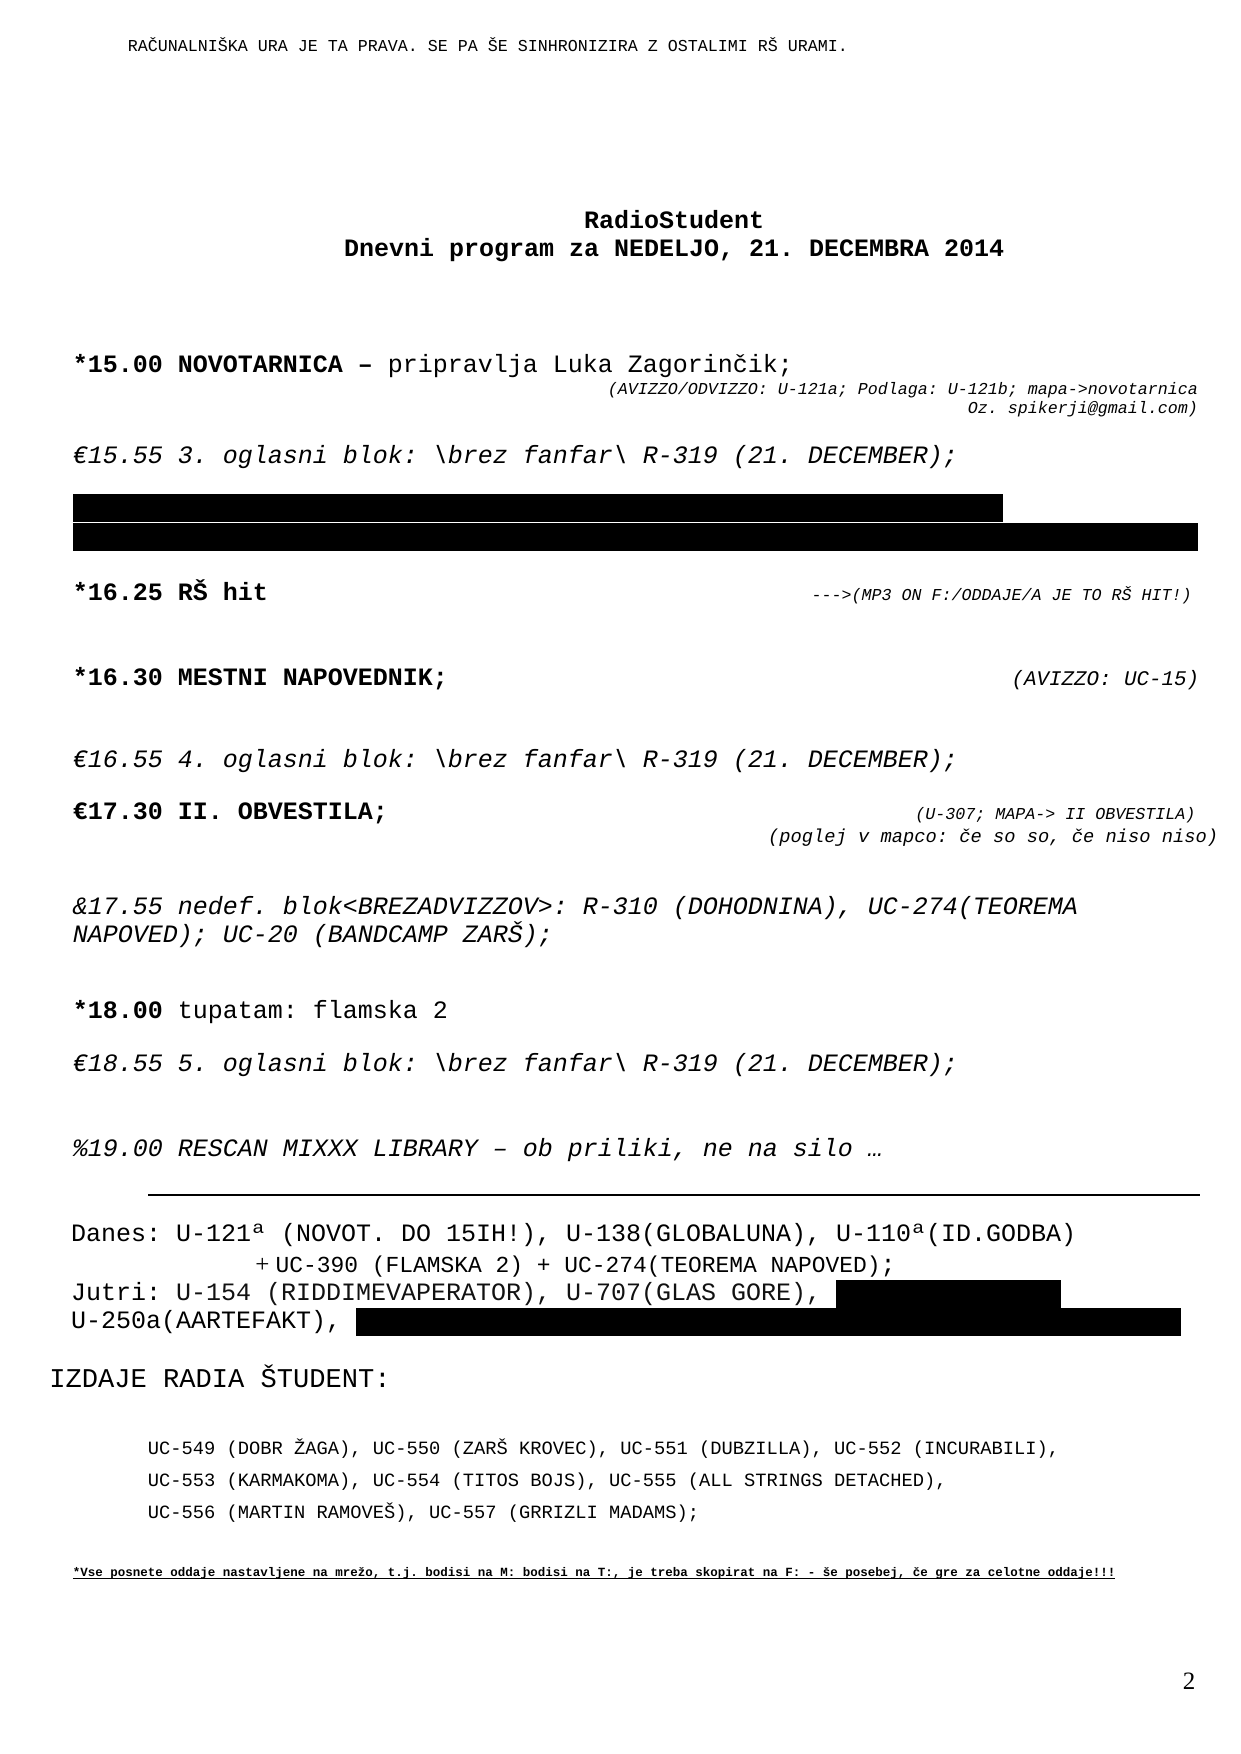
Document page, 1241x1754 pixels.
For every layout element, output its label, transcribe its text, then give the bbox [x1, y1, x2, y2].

text UC-556 (MARTIN RAMOVEŠ), UC-557 (GRRIZLI MADAMS); [148, 1503, 1200, 1524]
text Oz. spikerji@gmail.com) [73, 399, 1198, 418]
text U-250a(AARTEFAKT), U-245 (ZID NAPOVED), U-585(RADAR), U-100 (TEMNA ZVEZDA) [71, 1308, 1194, 1336]
text €17.30 II. OBVESTILA; (U-307; MAPA-> II OBVESTILA) [73, 798, 1200, 827]
text %19.00 RESCAN MIXXX LIBRARY – ob priliki, ne na silo … [73, 1136, 1200, 1164]
text €15.55 3. oglasni blok: \brez fanfar\ R-319 (21. DECEMBER); [73, 442, 1200, 471]
text (AVIZZO/ODVIZZO: U-121a; Podlaga: U-121b; mapa->novotarnica [73, 380, 1198, 399]
text Jutri: U-154 (RIDDIMEVAPERATOR), U-707(GLAS GORE), U-273(OTITIS), [71, 1279, 1194, 1308]
text *16.25 RŠ hit --->(MP3 ON F:/ODDAJE/A JE TO RŠ HIT!) [73, 579, 1200, 608]
text Danes: U-121ª (NOVOT. DO 15IH!), U-138(GLOBALUNA), U-110ª(ID.GODBA) [71, 1220, 1200, 1249]
text *16.30 MESTNI NAPOVEDNIK; (AVIZZO: UC-15) [73, 665, 1240, 693]
text RadioStudent [148, 207, 1200, 236]
text - pripravlja Jaša Bužinel (živo? Mejl?Mapa?) [73, 522, 1200, 551]
text €16.55 4. oglasni blok: \brez fanfar\ R-319 (21. DECEMBER); [73, 746, 1200, 774]
text RAČUNALNIŠKA URA JE TA PRAVA. SE PA ŠE SINHRONIZIRA Z OSTALIMI RŠ URAMI. [128, 37, 1240, 56]
text *15.00 NOVOTARNICA – pripravlja Luka Zagorinčik; [73, 352, 1200, 380]
text &17.55 nedef. blok<BREZADVIZZOV>: R-310 (DOHODNINA), UC-274(TEOREMA NAPOVED); UC-20 (BANDCAMP ZARŠ); [73, 893, 1200, 950]
text €18.55 5. oglasni blok: \brez fanfar\ R-319 (21. DECEMBER); [73, 1050, 1200, 1078]
text IZDAJE RADIA ŠTUDENT: [49, 1365, 1240, 1396]
text UC-553 (KARMAKOMA), UC-554 (TITOS BOJS), UC-555 (ALL STRINGS DETACHED), [148, 1471, 1200, 1492]
text UC-549 (DOBR ŽAGA), UC-550 (ZARŠ KROVEC), UC-551 (DUBZILLA), UC-552 (INCURABILI), [148, 1439, 1200, 1460]
text + UC-390 (FLAMSKA 2) + UC-274(TEOREMA NAPOVED); [71, 1249, 1194, 1279]
text *18.00 tupatam: flamska 2 [73, 998, 1200, 1026]
text (poglej v mapco: če so so, če niso niso) [88, 827, 1218, 848]
text *Vse posnete oddaje nastavljene na mrežo, t.j. bodisi na M: bodisi na T:, je treba skopirat na F: - še posebej, če gre za celotne oddaje!!! [73, 1566, 1200, 1581]
text *16.00 RŠ RECENZIJA: DISCIPLIN A KITSCHME @ GALA HALA, 13. 12. [73, 494, 1200, 522]
text Dnevni program za NEDELJO, 21. DECEMBRA 2014 [148, 236, 1200, 264]
